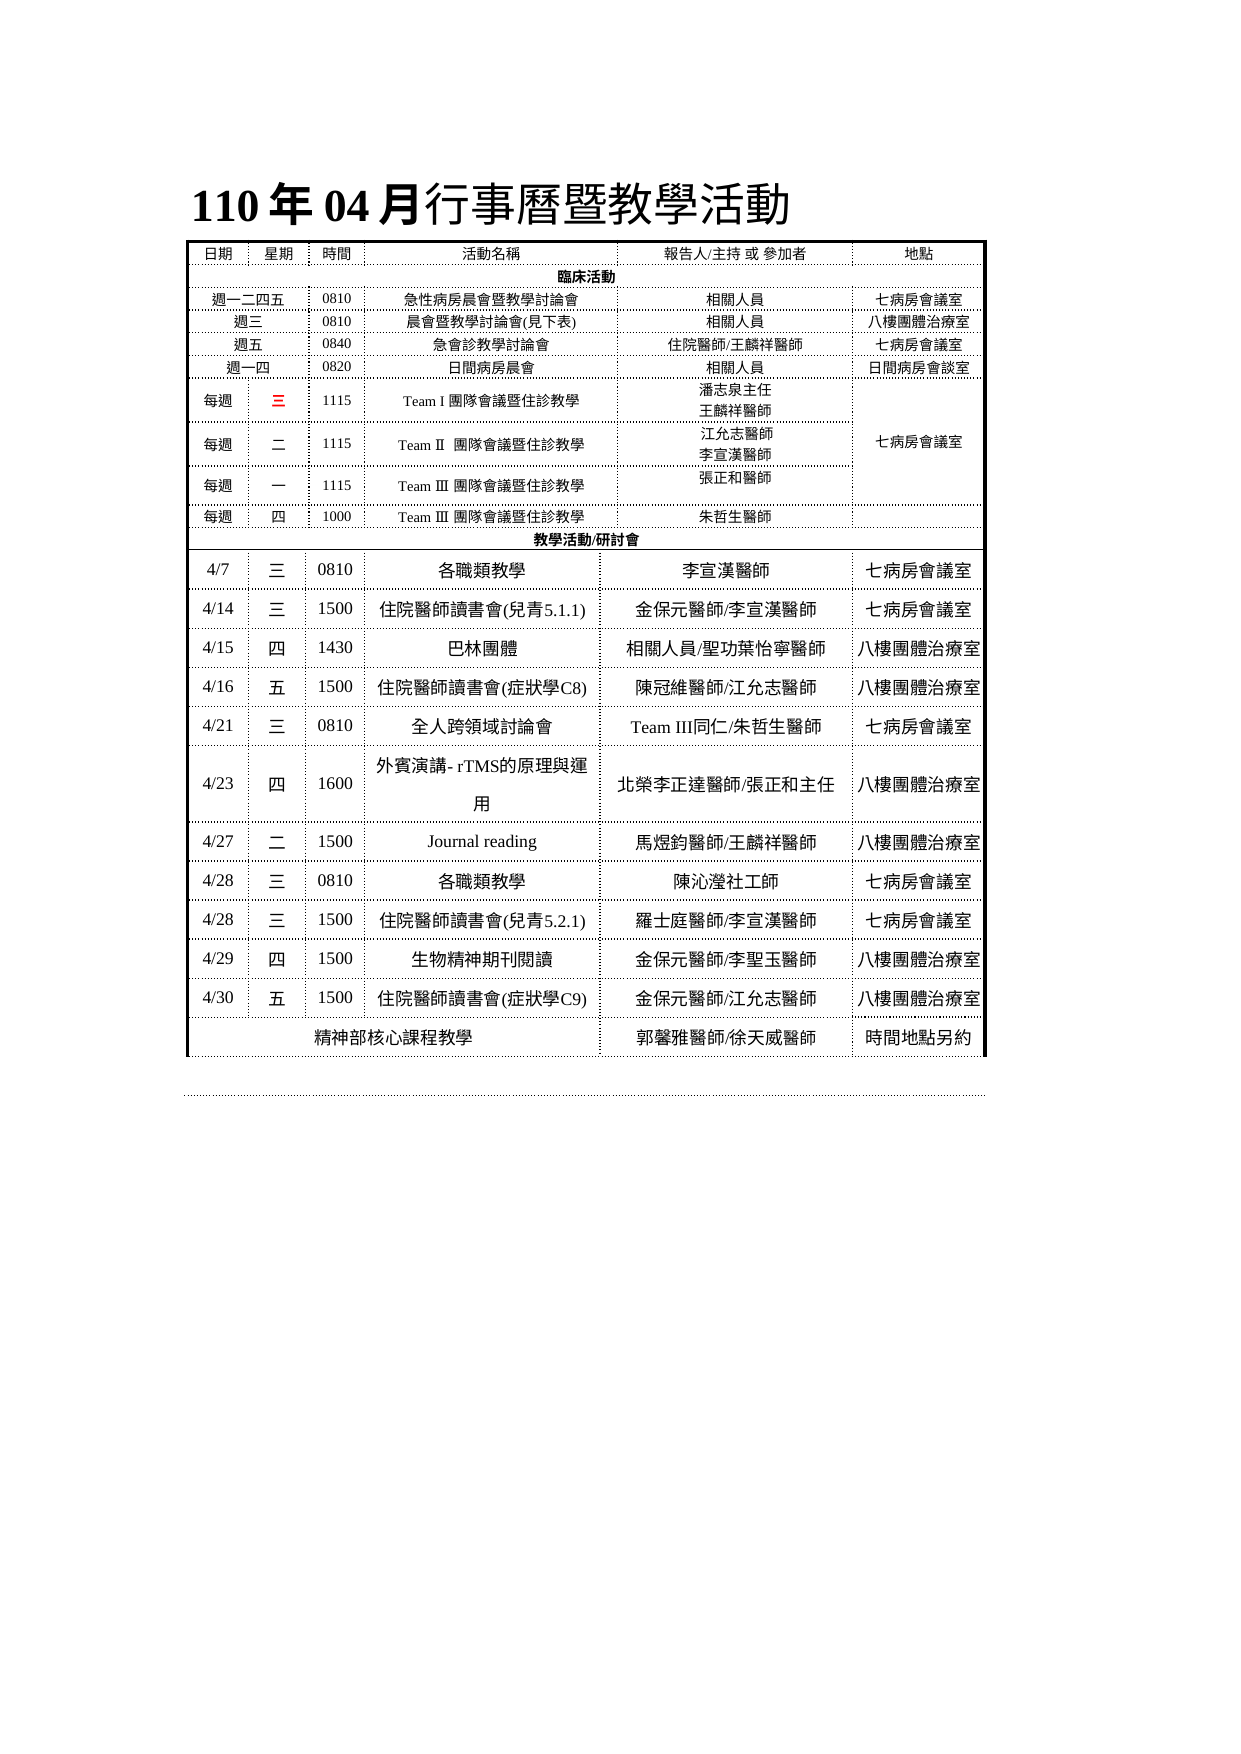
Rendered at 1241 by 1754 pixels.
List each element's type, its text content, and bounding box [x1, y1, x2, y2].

table_cell 一 [248, 465, 309, 504]
table_cell 1500 [306, 666, 364, 706]
table_cell 四 [248, 745, 306, 821]
table_cell 各職類教學 [365, 860, 600, 899]
table_cell Team Ⅲ 團隊會議暨住診教學 [365, 504, 617, 527]
table_cell 每週 [189, 465, 248, 504]
table_cell 三 [248, 377, 309, 421]
table_cell 全人跨領域討論會 [365, 706, 600, 744]
table_cell 相關人員/聖功葉怡寧醫師 [600, 628, 852, 666]
table_cell 晨會暨教學討論會(見下表) [365, 309, 617, 332]
table_cell 李宣漢醫師 [600, 550, 852, 588]
table_cell 四 [248, 938, 306, 977]
table_cell 七病房會議室 [853, 706, 983, 744]
table_cell [853, 504, 983, 527]
table_cell 日期 [189, 243, 248, 264]
table_cell 住院醫師讀書會(症狀學C9) [365, 978, 600, 1016]
table_cell 七病房會議室 [853, 286, 983, 309]
table_cell 每週 [189, 504, 248, 527]
table_cell 八樓團體治療室 [853, 978, 983, 1016]
table_cell Journal reading [365, 821, 600, 860]
table_cell 4/28 [189, 860, 248, 899]
table_cell 三 [248, 588, 306, 627]
table_cell 1500 [306, 978, 364, 1016]
table_cell 七病房會議室 [853, 377, 983, 504]
table_cell 0810 [309, 286, 364, 309]
table_cell 1500 [306, 821, 364, 860]
table_cell 金保元醫師/李宣漢醫師 [600, 588, 852, 627]
table_cell 江允志醫師 李宣漢醫師 [618, 421, 852, 465]
table_cell 四 [248, 504, 309, 527]
table_cell 相關人員 [618, 355, 852, 377]
table_cell 住院醫師讀書會(兒青5.2.1) [365, 899, 600, 938]
table_cell 金保元醫師/李聖玉醫師 [600, 938, 852, 977]
table_cell 日間病房會談室 [853, 355, 983, 377]
table_cell 1115 [309, 377, 364, 421]
table_cell Team Ⅱ 團隊會議暨住診教學 [365, 421, 617, 465]
table_cell 0820 [309, 355, 364, 377]
table_cell 報告人/主持 或 參加者 [618, 243, 852, 264]
table_cell Team I 團隊會議暨住診教學 [365, 377, 617, 421]
table_cell 1000 [309, 504, 364, 527]
table_cell 0810 [306, 860, 364, 899]
table_cell 精神部核心課程教學 [189, 1016, 600, 1056]
table_cell 活動名稱 [365, 243, 617, 264]
table_cell 巴林團體 [365, 628, 600, 666]
table_cell 相關人員 [618, 309, 852, 332]
table_cell 0810 [306, 550, 364, 588]
table_cell 4/16 [189, 666, 248, 706]
table_cell 八樓團體治療室 [853, 628, 983, 666]
table_cell Team III同仁/朱哲生醫師 [600, 706, 852, 744]
table_cell 潘志泉主任 王麟祥醫師 [618, 377, 852, 421]
table_cell 外賓演講- rTMS的原理與運用 [365, 745, 600, 821]
table_cell 羅士庭醫師/李宣漢醫師 [600, 899, 852, 938]
table_cell 陳沁瀅社工師 [600, 860, 852, 899]
table_cell 八樓團體治療室 [853, 309, 983, 332]
table_cell 七病房會議室 [853, 860, 983, 899]
table_cell 時間 [309, 243, 364, 264]
table_cell 住院醫師/王麟祥醫師 [618, 332, 852, 354]
table_cell Team Ⅲ 團隊會議暨住診教學 [365, 465, 617, 504]
table_cell 1115 [309, 465, 364, 504]
table_cell 三 [248, 899, 306, 938]
table_cell 4/15 [189, 628, 248, 666]
table_cell 生物精神期刊閱讀 [365, 938, 600, 977]
table_cell 4/21 [189, 706, 248, 744]
table_cell 4/14 [189, 588, 248, 627]
table_cell 二 [248, 821, 306, 860]
table_cell 馬煜鈞醫師/王麟祥醫師 [600, 821, 852, 860]
table_cell 星期 [248, 243, 309, 264]
table_cell 八樓團體治療室 [853, 938, 983, 977]
table_cell 週三 [189, 309, 309, 332]
table_cell 1500 [306, 899, 364, 938]
table_cell 地點 [853, 243, 983, 264]
table_cell 住院醫師讀書會(症狀學C8) [365, 666, 600, 706]
table_cell 五 [248, 978, 306, 1016]
table_cell 八樓團體治療室 [853, 745, 983, 821]
table_cell 朱哲生醫師 [618, 504, 852, 527]
table_header [184, 165, 985, 1094]
table_cell 七病房會議室 [853, 588, 983, 627]
table_cell 1430 [306, 628, 364, 666]
table_cell 七病房會議室 [853, 899, 983, 938]
table_cell 張正和醫師 [618, 465, 852, 504]
table_cell 三 [248, 860, 306, 899]
table_cell 每週 [189, 377, 248, 421]
table_cell 急性病房晨會暨教學討論會 [365, 286, 617, 309]
table_cell 0810 [306, 706, 364, 744]
table_cell 陳冠維醫師/江允志醫師 [600, 666, 852, 706]
table_cell 臨床活動 [189, 264, 983, 286]
table_cell 1600 [306, 745, 364, 821]
table_cell 週五 [189, 332, 309, 354]
table_cell 二 [248, 421, 309, 465]
table_cell 三 [248, 706, 306, 744]
table_cell 八樓團體治療室 [853, 666, 983, 706]
table_cell 教學活動/研討會 [189, 527, 983, 549]
table_cell 每週 [189, 421, 248, 465]
table_cell 各職類教學 [365, 550, 600, 588]
table_cell 4/23 [189, 745, 248, 821]
table_cell 週一四 [189, 355, 309, 377]
table_cell 4/30 [189, 978, 248, 1016]
table_cell 4/7 [189, 550, 248, 588]
table_cell 4/28 [189, 899, 248, 938]
table_cell 金保元醫師/江允志醫師 [600, 978, 852, 1016]
table_cell 日間病房晨會 [365, 355, 617, 377]
table_cell 八樓團體治療室 [853, 821, 983, 860]
table_cell 北榮李正達醫師/張正和主任 [600, 745, 852, 821]
table_cell 七病房會議室 [853, 550, 983, 588]
table_cell 0810 [309, 309, 364, 332]
table_cell 1500 [306, 938, 364, 977]
table_cell 0840 [309, 332, 364, 354]
table_cell 1115 [309, 421, 364, 465]
table_cell 住院醫師讀書會(兒青5.1.1) [365, 588, 600, 627]
table_cell 1500 [306, 588, 364, 627]
table_cell 三 [248, 550, 306, 588]
table_cell 四 [248, 628, 306, 666]
table_cell 4/29 [189, 938, 248, 977]
table_cell 時間地點另約 [853, 1016, 983, 1056]
table_cell 4/27 [189, 821, 248, 860]
table_cell 週一二四五 [189, 286, 309, 309]
table_cell 急會診教學討論會 [365, 332, 617, 354]
table_cell 七病房會議室 [853, 332, 983, 354]
table_header 110年04月行事曆暨教學活動 [188, 165, 985, 239]
table_cell 相關人員 [618, 286, 852, 309]
table_cell 郭馨雅醫師/徐天威醫師 [600, 1016, 852, 1056]
table_cell 五 [248, 666, 306, 706]
